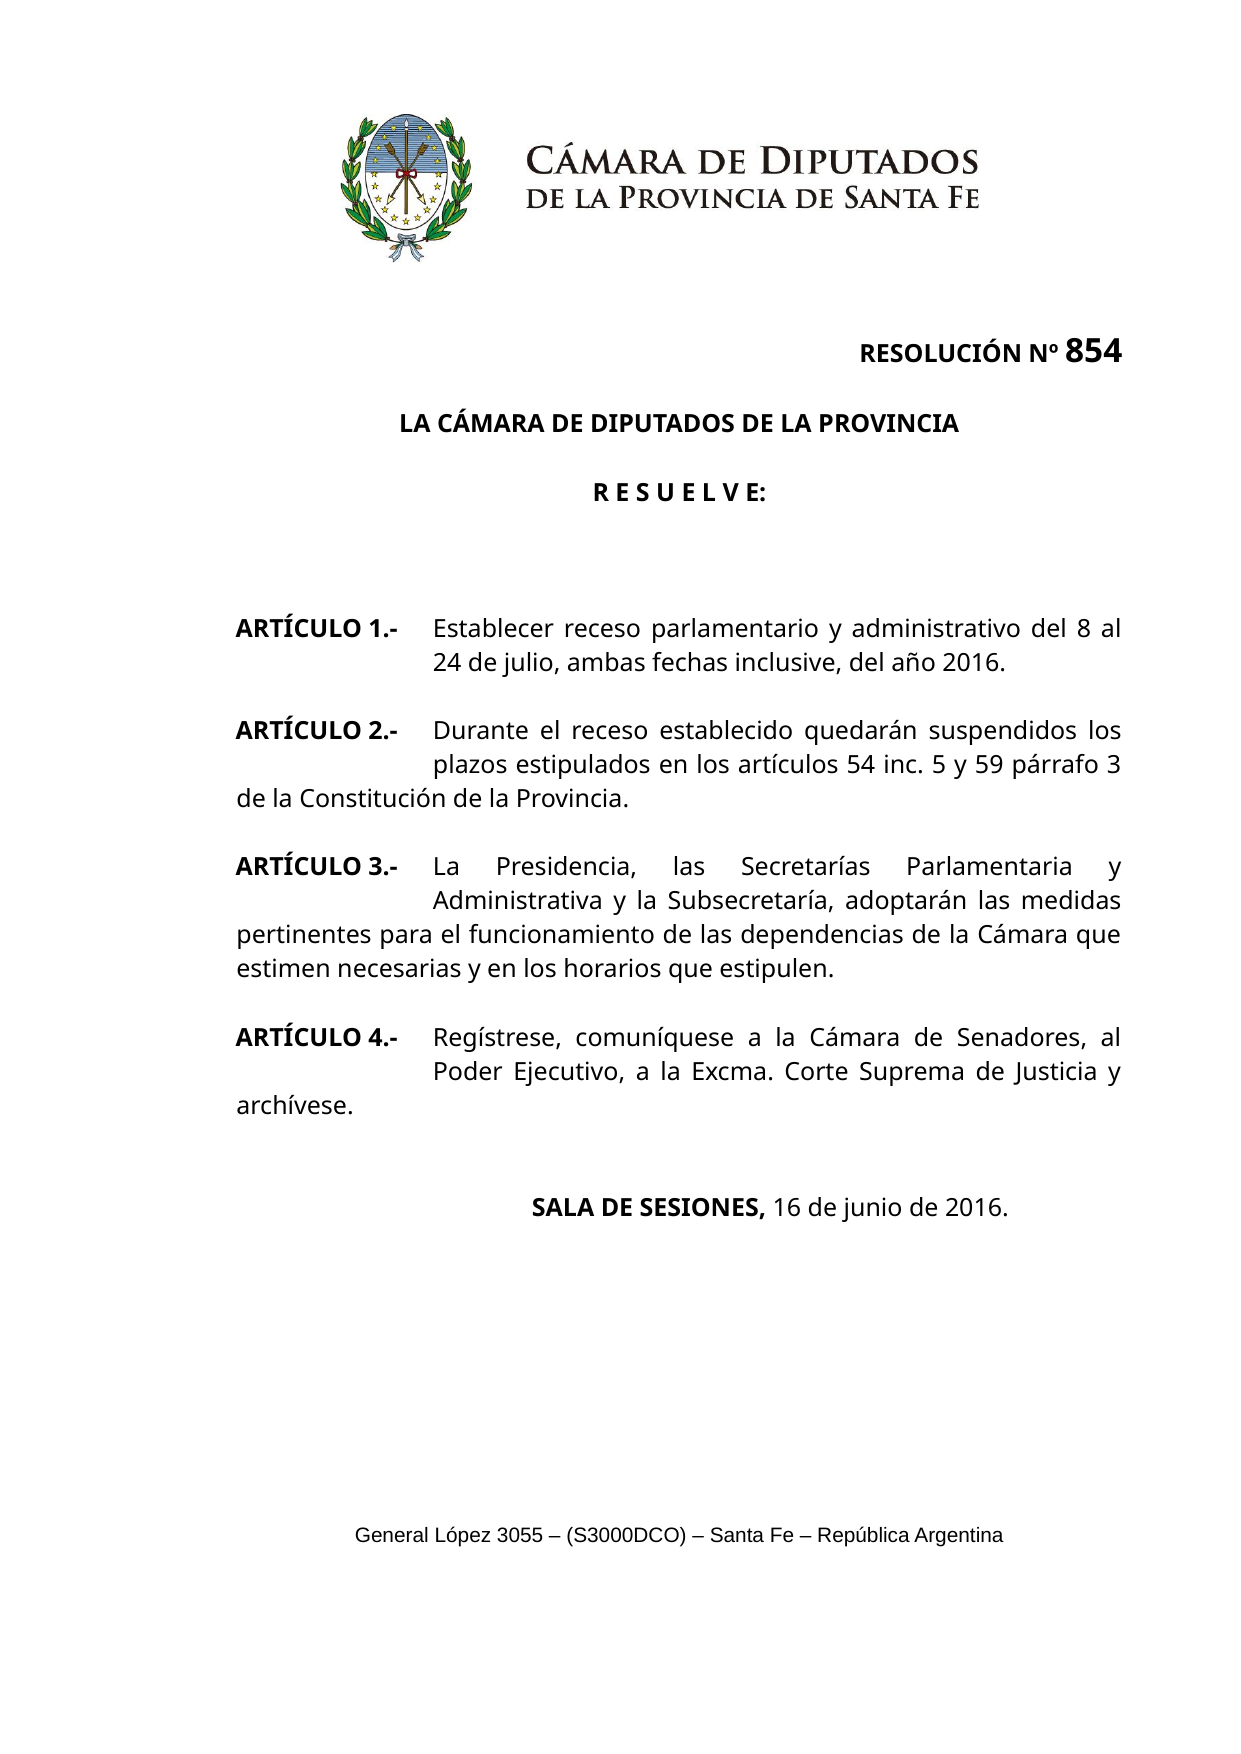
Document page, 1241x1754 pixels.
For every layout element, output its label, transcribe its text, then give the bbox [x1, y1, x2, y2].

text ARTÍCULO 2.- [235, 713, 418, 747]
text ARTÍCULO 1.- [235, 611, 418, 644]
text La Presidencia, las Secretarías Parlamentaria y Administrativa y la Subsecretaría, adoptarán las medidas pertinentes para el funcionamiento de las dependencias de la Cámara que estimen necesarias y en los horarios que estipulen. [236, 849, 1122, 985]
text SALA DE SESIONES, 16 de junio de 2016. [236, 1189, 1122, 1223]
text Regístrese, comuníquese a la Cámara de Senadores, al Poder Ejecutivo, a la Excma. Corte Suprema de Justicia y archívese. [236, 1019, 1122, 1121]
text R E S U E L V E: [236, 474, 1122, 508]
text ARTÍCULO 3.- [235, 849, 418, 883]
text LA CÁMARA DE DIPUTADOS DE LA PROVINCIA [236, 406, 1122, 440]
picture [340, 114, 979, 268]
text ARTÍCULO 4.- [235, 1019, 418, 1053]
text Durante el receso establecido quedarán suspendidos los plazos estipulados en los artículos 54 inc. 5 y 59 párrafo 3 de la Constitución de la Provincia. [236, 713, 1122, 815]
text Establecer receso parlamentario y administrativo del 8 al 24 de julio, ambas fechas inclusive, del año 2016. [236, 610, 1122, 678]
text RESOLUCIÓN Nº 854 [235, 327, 1122, 372]
